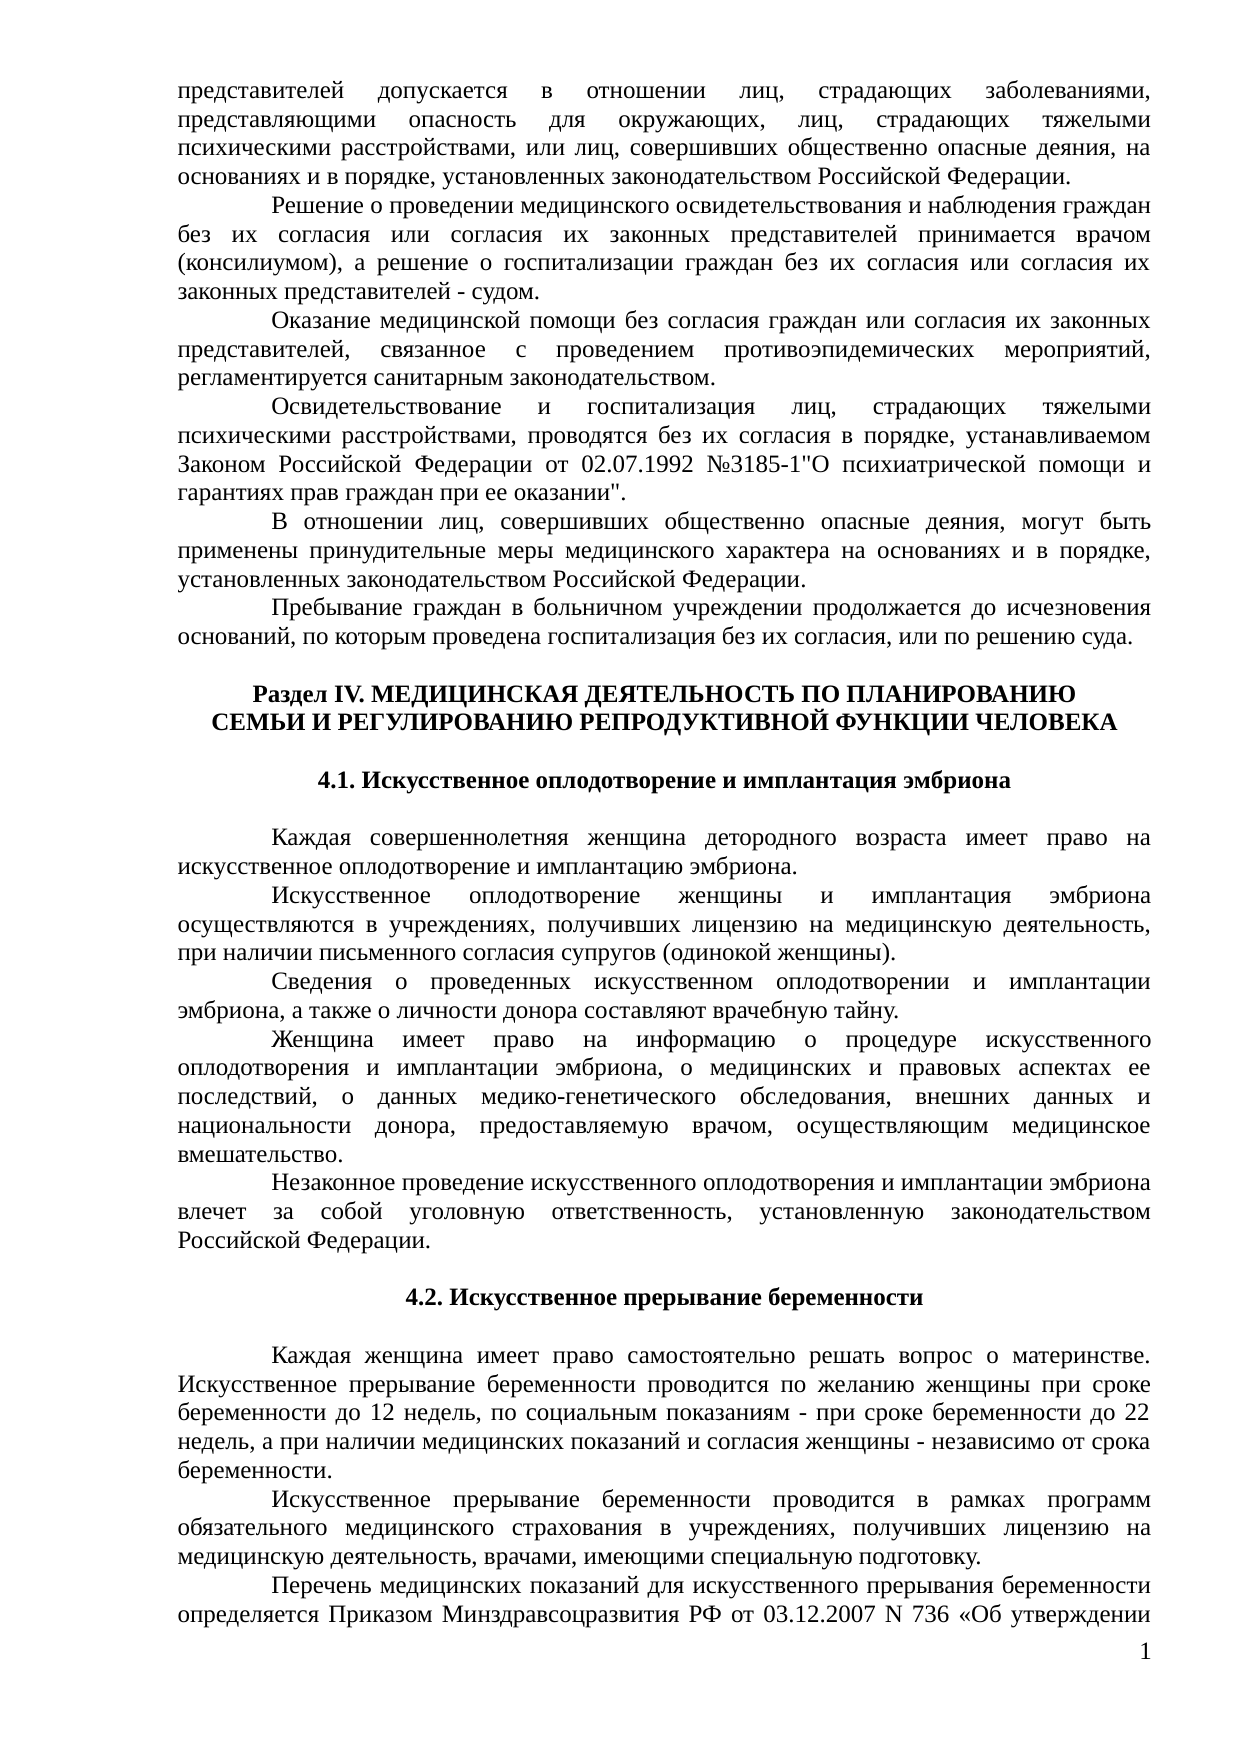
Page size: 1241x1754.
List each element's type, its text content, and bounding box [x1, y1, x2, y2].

text Пребывание граждан в больничном учреждении продолжается до исчезновения оснований, по которым проведена госпитализация без их согласия, или по решению суда. [177, 592, 1152, 650]
text В отношении лиц, совершивших общественно опасные деяния, могут быть применены принудительные меры медицинского характера на основаниях и в порядке, установленных законодательством Российской Федерации. [177, 506, 1152, 592]
text Оказание медицинской помощи без согласия граждан или согласия их законных представителей, связанное с проведением противоэпидемических мероприятий, регламентируется санитарным законодательством. [177, 305, 1152, 391]
text Женщина имеет право на информацию о процедуре искусственного оплодотворения и имплантации эмбриона, о медицинских и правовых аспектах ее последствий, о данных медико-генетического обследования, внешних данных и национальности донора, предоставляемую врачом, осуществляющим медицинское вмешательство. [177, 1024, 1152, 1167]
text 4.2. Искусственное прерывание беременности [177, 1282, 1152, 1311]
text 4.1. Искусственное оплодотворение и имплантация эмбриона [177, 765, 1152, 794]
text Решение о проведении медицинского освидетельствования и наблюдения граждан без их согласия или согласия их законных представителей принимается врачом (консилиумом), а решение о госпитализации граждан без их согласия или согласия их законных представителей - судом. [177, 190, 1152, 305]
text Искусственное прерывание беременности проводится в рамках программ обязательного медицинского страхования в учреждениях, получивших лицензию на медицинскую деятельность, врачами, имеющими специальную подготовку. [177, 1484, 1152, 1570]
text Перечень медицинских показаний для искусственного прерывания беременности определяется Приказом Минздравсоцразвития РФ от 03.12.2007 N 736 «Об утверждении [177, 1570, 1152, 1627]
text представителей допускается в отношении лиц, страдающих заболеваниями, представляющими опасность для окружающих, лиц, страдающих тяжелыми психическими расстройствами, или лиц, совершивших общественно опасные деяния, на основаниях и в порядке, установленных законодательством Российской Федерации. [177, 75, 1152, 190]
text Каждая женщина имеет право самостоятельно решать вопрос о материнстве. Искусственное прерывание беременности проводится по желанию женщины при сроке беременности до 12 недель, по социальным показаниям - при сроке беременности до 22 недель, а при наличии медицинских показаний и согласия женщины - независимо от срока беременности. [177, 1340, 1152, 1484]
title Раздел IV. МЕДИЦИНСКАЯ ДЕЯТЕЛЬНОСТЬ ПО ПЛАНИРОВАНИЮ [177, 679, 1152, 707]
title СЕМЬИ И РЕГУЛИРОВАНИЮ РЕПРОДУКТИВНОЙ ФУНКЦИИ ЧЕЛОВЕКА [177, 707, 1152, 736]
text Сведения о проведенных искусственном оплодотворении и имплантации эмбриона, а также о личности донора составляют врачебную тайну. [177, 966, 1152, 1024]
text Освидетельствование и госпитализация лиц, страдающих тяжелыми психическими расстройствами, проводятся без их согласия в порядке, устанавливаемом Законом Российской Федерации от 02.07.1992 №3185-1"О психиатрической помощи и гарантиях прав граждан при ее оказании". [177, 391, 1152, 506]
text Искусственное оплодотворение женщины и имплантация эмбриона осуществляются в учреждениях, получивших лицензию на медицинскую деятельность, при наличии письменного согласия супругов (одинокой женщины). [177, 880, 1152, 966]
text Незаконное проведение искусственного оплодотворения и имплантации эмбриона влечет за собой уголовную ответственность, установленную законодательством Российской Федерации. [177, 1167, 1152, 1254]
text Каждая совершеннолетняя женщина детородного возраста имеет право на искусственное оплодотворение и имплантацию эмбриона. [177, 822, 1152, 880]
